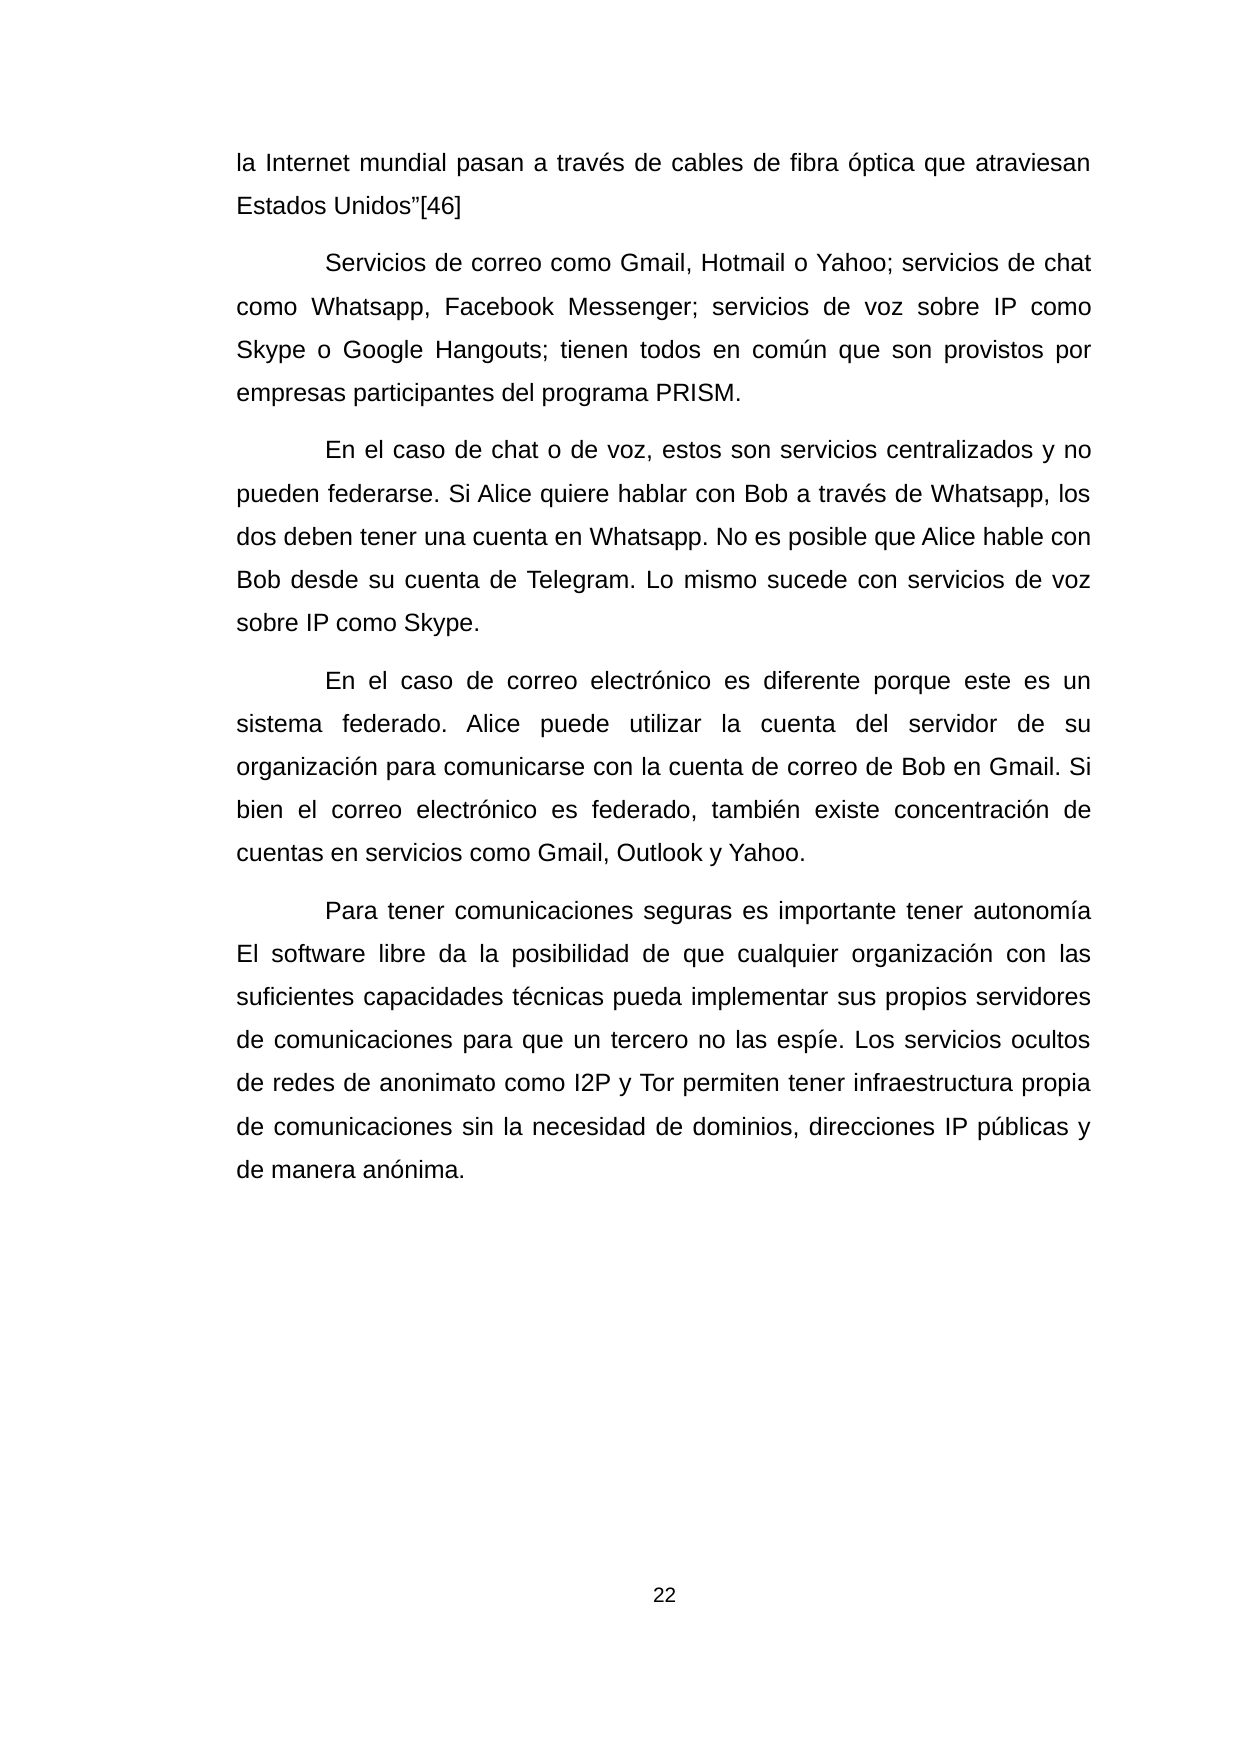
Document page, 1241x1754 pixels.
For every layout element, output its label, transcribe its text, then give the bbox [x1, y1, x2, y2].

text Para tener comunicaciones seguras es importante tener autonomía El software libre da la posibilidad de que cualquier organización con las suficientes capacidades técnicas pueda implementar sus propios servidores de comunicaciones para que un tercero no las espíe. Los servicios ocultos de redes de anonimato como I2P y Tor permiten tener infraestructura propia de comunicaciones sin la necesidad de dominios, direcciones IP públicas y de manera anónima. [236, 896, 1093, 1183]
text En el caso de chat o de voz, estos son servicios centralizados y no pueden federarse. Si Alice quiere hablar con Bob a través de Whatsapp, los dos deben tener una cuenta en Whatsapp. No es posible que Alice hable con Bob desde su cuenta de Telegram. Lo mismo sucede con servicios de voz sobre IP como Skype. [236, 436, 1093, 637]
text la Internet mundial pasan a través de cables de fibra óptica que atraviesan Estados Unidos”[46] [236, 148, 1093, 219]
text En el caso de correo electrónico es diferente porque este es un sistema federado. Alice puede utilizar la cuenta del servidor de su organización para comunicarse con la cuenta de correo de Bob en Gmail. Si bien el correo electrónico es federado, también existe concentración de cuentas en servicios como Gmail, Outlook y Yahoo. [236, 666, 1093, 867]
text Servicios de correo como Gmail, Hotmail o Yahoo; servicios de chat como Whatsapp, Facebook Messenger; servicios de voz sobre IP como Skype o Google Hangouts; tienen todos en común que son provistos por empresas participantes del programa PRISM. [236, 248, 1093, 407]
